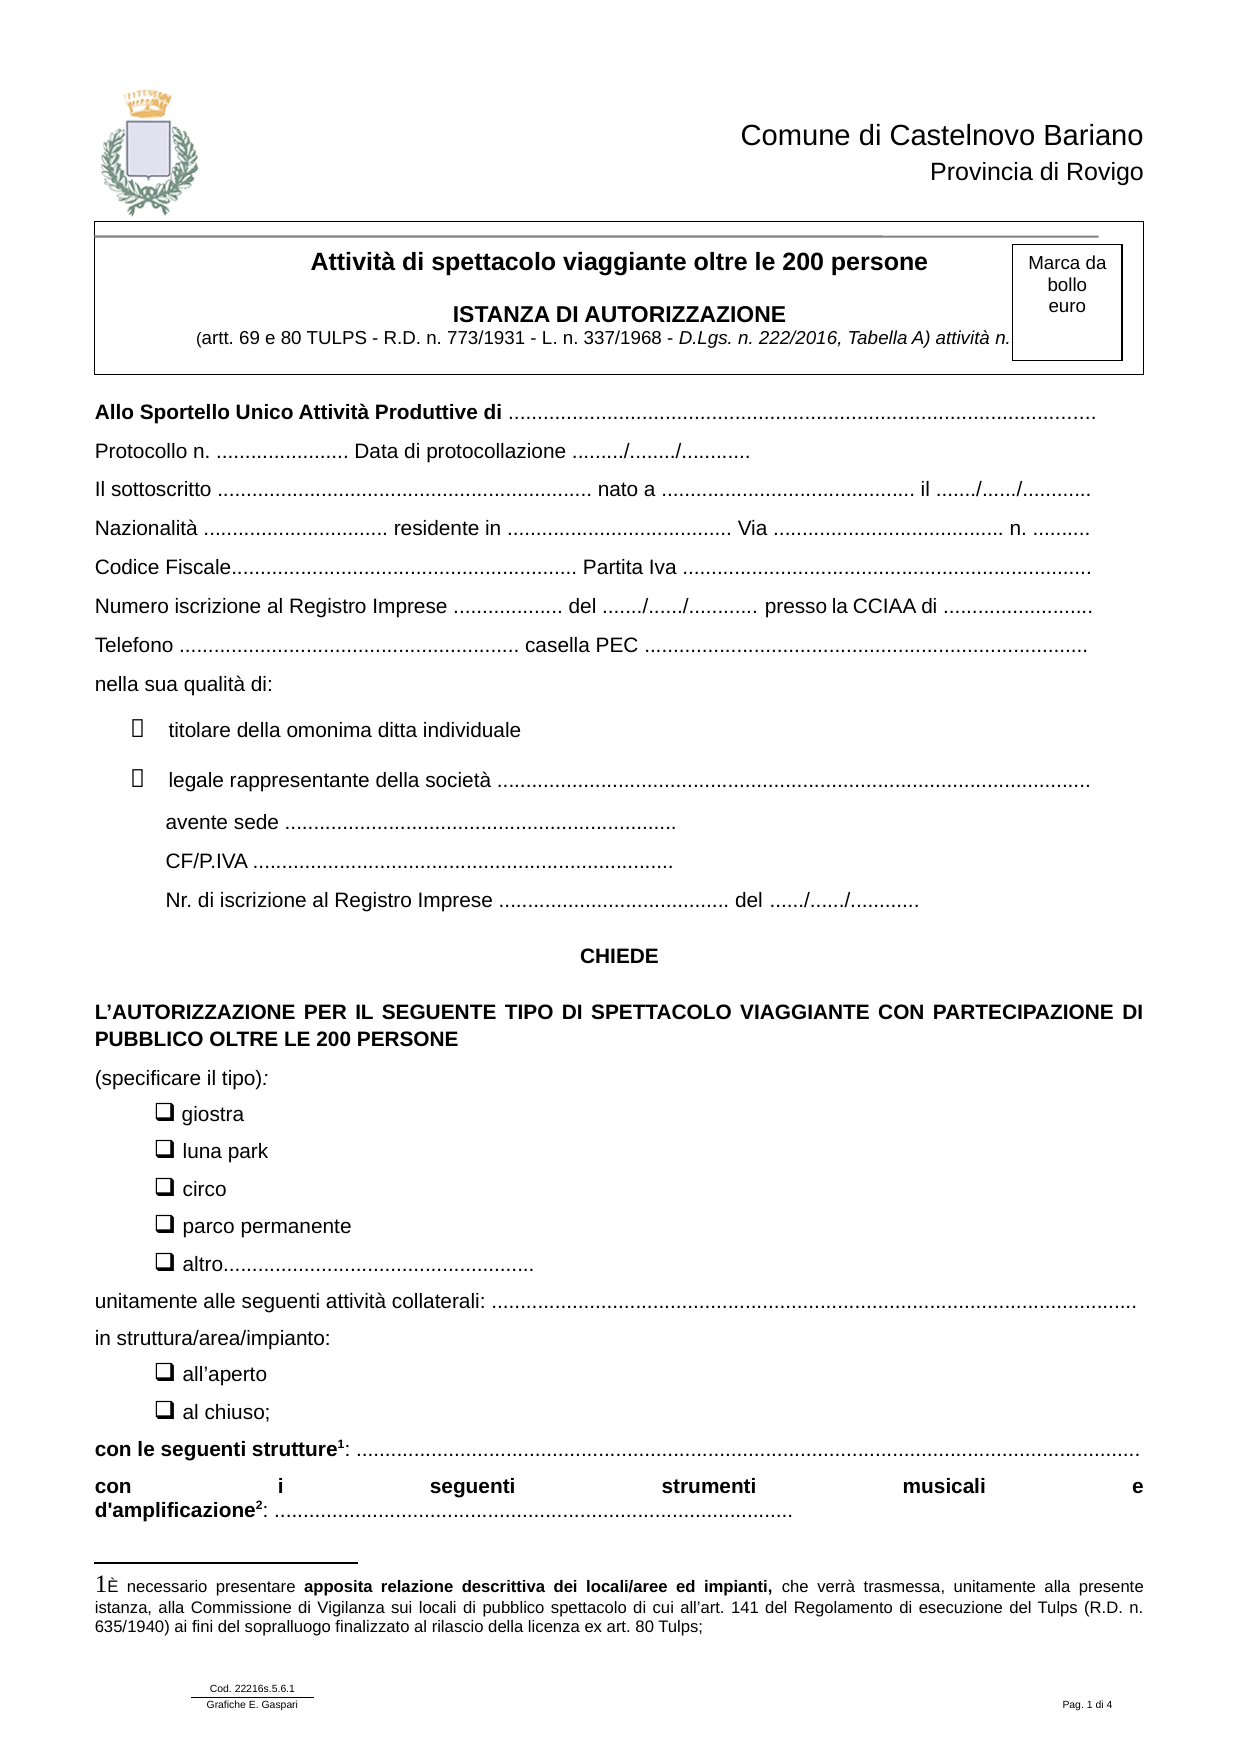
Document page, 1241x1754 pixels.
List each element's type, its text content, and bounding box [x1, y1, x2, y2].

text Provincia di Rovigo [200, 157, 1144, 185]
table_header Attività di spettacolo viaggiante oltre le 200 persone ISTANZA DI AUTORIZZAZIONE (artt. 69 e 80 TULPS - R.D. n. 773/1931 - L. n. 337/1968 - D.Lgs. n. 222/2016, Tabella A) attività n. 82) [95, 222, 1143, 373]
text  titolare della omonima ditta individuale [130, 710, 1144, 744]
text avente sede .................................................................... [165, 810, 1144, 834]
text in struttura/area/impianto: [94, 1326, 1144, 1350]
text Codice Fiscale............................................................ Partita Iva ....................................................................... [94, 555, 1144, 579]
text unitamente alle seguenti attività collaterali: ................................................................................................................ [94, 1289, 1144, 1313]
text  luna park [153, 1139, 1144, 1164]
text  circo [153, 1177, 1144, 1202]
text Nr. di iscrizione al Registro Imprese ........................................ del ....../....../............ [165, 888, 1144, 912]
text  parco permanente [153, 1214, 1144, 1239]
text nella sua qualità di: [94, 672, 1144, 696]
text  altro...................................................... [153, 1252, 1144, 1277]
text  all’aperto [153, 1362, 1144, 1387]
text CHIEDE [94, 944, 1144, 968]
text con le seguenti strutture: ........................................................................................................................................ [94, 1437, 1144, 1461]
text con i seguenti strumenti musicali e d'amplificazione: .......................................................................................... [94, 1474, 1144, 1522]
text Comune di Castelnovo Bariano [200, 118, 1144, 152]
text Protocollo n. ....................... Data di protocollazione ........./......../............ [94, 438, 1144, 462]
text (specificare il tipo): [94, 1065, 1144, 1089]
text Nazionalità ................................ residente in ....................................... Via ........................................ n. .......... [94, 516, 1144, 540]
text Il sottoscritto ................................................................. nato a ............................................ il ......./....../............ [94, 477, 1144, 501]
text  al chiuso; [153, 1400, 1144, 1425]
text CF/P.IVA ......................................................................... [165, 849, 1144, 873]
picture [98, 87, 200, 219]
text L’AUTORIZZAZIONE PER IL SEGUENTE TIPO DI SPETTACOLO VIAGGIANTE CON PARTECIPAZIONE DI PUBBLICO OLTRE LE 200 PERSONE [94, 1000, 1144, 1051]
text  giostra [153, 1102, 1144, 1127]
text È necessario presentare apposita relazione descrittiva dei locali/aree ed impianti, che verrà trasmessa, unitamente alla presente istanza, alla Commissione di Vigilanza sui locali di pubblico spettacolo di cui all’art. 141 del Regolamento di esecuzione del Tulps (R.D. n. 635/1940) ai fini del sopralluogo finalizzato al rilascio della licenza ex art. 80 Tulps; [94, 1569, 1144, 1636]
text Telefono ........................................................... casella PEC ............................................................................. [94, 633, 1144, 657]
text Numero iscrizione al Registro Imprese ................... del ......./....../............ presso la CCIAA di .......................... [94, 594, 1144, 618]
text  legale rappresentante della società ....................................................................................................... [130, 760, 1144, 794]
text Allo Sportello Unico Attività Produttive di [94, 399, 1144, 423]
